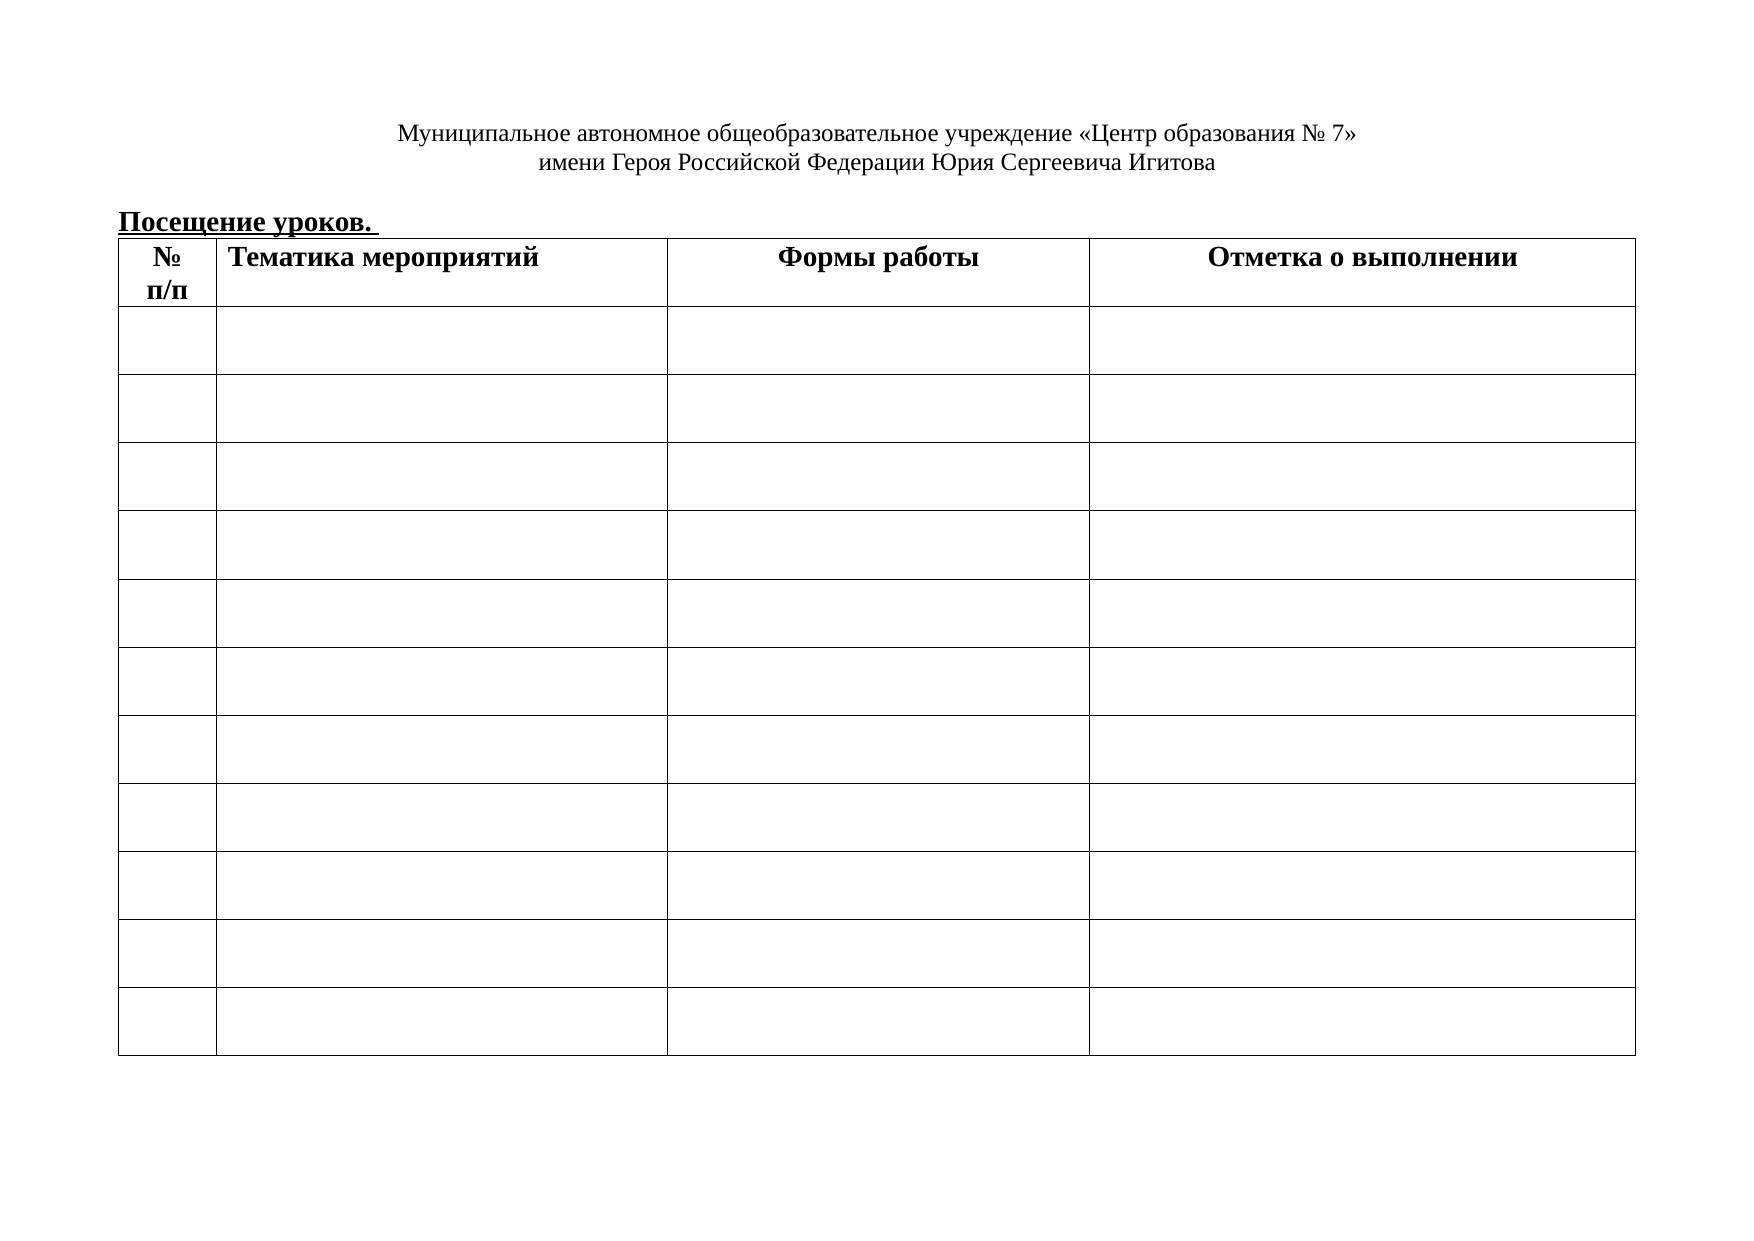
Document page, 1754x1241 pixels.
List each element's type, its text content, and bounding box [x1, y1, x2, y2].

table_cell [668, 784, 1089, 851]
table_cell [668, 307, 1089, 374]
table_cell [217, 784, 667, 851]
table_cell [217, 852, 667, 919]
table_cell [119, 580, 216, 647]
table_cell [1090, 852, 1635, 919]
table_cell [119, 784, 216, 851]
table_cell [119, 716, 216, 783]
table_cell [119, 443, 216, 510]
table_cell [668, 511, 1089, 578]
table_cell [119, 920, 216, 987]
table_cell [1090, 716, 1635, 783]
table_header Тематика мероприятий [217, 239, 667, 306]
table_cell [119, 988, 216, 1055]
table_cell [217, 648, 667, 715]
table_cell [1090, 580, 1635, 647]
table_cell [668, 852, 1089, 919]
table_cell [1090, 443, 1635, 510]
table_cell [1090, 511, 1635, 578]
table_header № п/п [119, 239, 216, 306]
table_header Формы работы [668, 239, 1089, 306]
table_cell [1090, 988, 1635, 1055]
table_cell [119, 375, 216, 442]
table_cell [119, 852, 216, 919]
table_cell [217, 988, 667, 1055]
table_cell [668, 920, 1089, 987]
table_cell [668, 375, 1089, 442]
table_cell [217, 443, 667, 510]
table_cell [217, 580, 667, 647]
table_cell [119, 307, 216, 374]
table_cell [119, 648, 216, 715]
table_cell [217, 307, 667, 374]
table_cell [217, 511, 667, 578]
table_cell [668, 580, 1089, 647]
table_cell [1090, 920, 1635, 987]
table_cell [217, 716, 667, 783]
table_cell [668, 716, 1089, 783]
table_cell [1090, 307, 1635, 374]
table_cell [1090, 784, 1635, 851]
table_cell [1090, 648, 1635, 715]
table_cell [668, 648, 1089, 715]
table_cell [668, 443, 1089, 510]
text Посещение уроков. [118, 204, 1636, 238]
table_header Отметка о выполнении [1090, 239, 1635, 306]
table_cell [217, 920, 667, 987]
table_cell [668, 988, 1089, 1055]
table_cell [217, 375, 667, 442]
table_cell [119, 511, 216, 578]
table_cell [1090, 375, 1635, 442]
